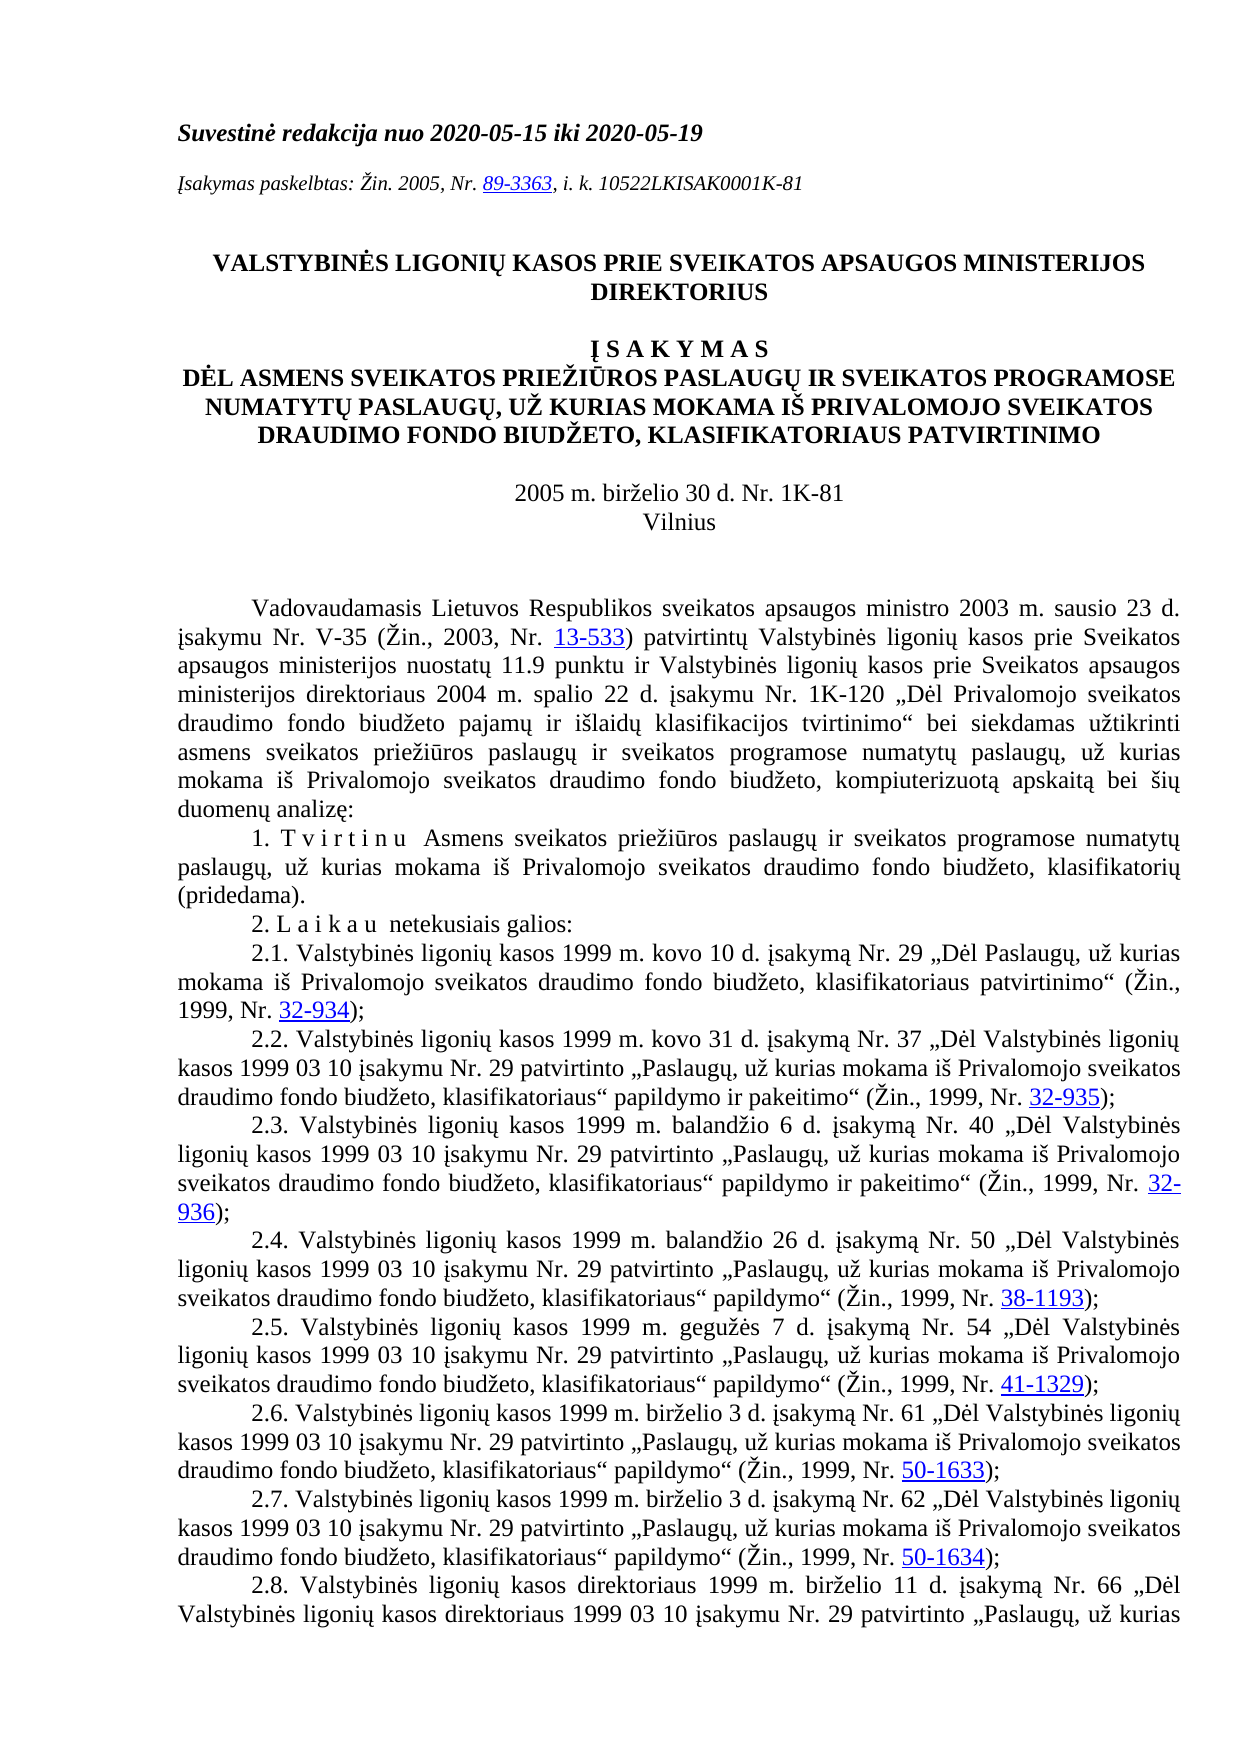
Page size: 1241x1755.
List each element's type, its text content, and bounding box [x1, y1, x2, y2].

text 2005 m. birželio 30 d. Nr. 1K-81 [177, 478, 1181, 507]
text DĖL ASMENS SVEIKATOS PRIEŽIŪROS PASLAUGŲ IR SVEIKATOS PROGRAMOSE NUMATYTŲ PASLAUGŲ, UŽ KURIAS MOKAMA IŠ PRIVALOMOJO SVEIKATOS DRAUDIMO FONDO BIUDŽETO, KLASIFIKATORIAUS PATVIRTINIMO [177, 363, 1181, 449]
text 2.5. Valstybinės ligonių kasos 1999 m. gegužės 7 d. įsakymą Nr. 54 „Dėl Valstybinės ligonių kasos 1999 03 10 įsakymu Nr. 29 patvirtinto „Paslaugų, už kurias mokama iš Privalomojo sveikatos draudimo fondo biudžeto, klasifikatoriaus“ papildymo“ (Žin., 1999, Nr. 41-1329); [177, 1312, 1181, 1398]
text 1. Tvirtinu Asmens sveikatos priežiūros paslaugų ir sveikatos programose numatytų paslaugų, už kurias mokama iš Privalomojo sveikatos draudimo fondo biudžeto, klasifikatorių (pridedama). [177, 823, 1181, 909]
text VALSTYBINĖS LIGONIŲ KASOS PRIE SVEIKATOS APSAUGOS MINISTERIJOS DIREKTORIUS [177, 248, 1181, 305]
text Suvestinė redakcija nuo 2020-05-15 iki 2020-05-19 [177, 118, 1181, 147]
text Vilnius [177, 507, 1181, 535]
text 2.7. Valstybinės ligonių kasos 1999 m. birželio 3 d. įsakymą Nr. 62 „Dėl Valstybinės ligonių kasos 1999 03 10 įsakymu Nr. 29 patvirtinto „Paslaugų, už kurias mokama iš Privalomojo sveikatos draudimo fondo biudžeto, klasifikatoriaus“ papildymo“ (Žin., 1999, Nr. 50-1634); [177, 1484, 1181, 1570]
text 2.3. Valstybinės ligonių kasos 1999 m. balandžio 6 d. įsakymą Nr. 40 „Dėl Valstybinės ligonių kasos 1999 03 10 įsakymu Nr. 29 patvirtinto „Paslaugų, už kurias mokama iš Privalomojo sveikatos draudimo fondo biudžeto, klasifikatoriaus“ papildymo ir pakeitimo“ (Žin., 1999, Nr. 32-936); [177, 1110, 1181, 1225]
text Įsakymas paskelbtas: Žin. 2005, Nr. 89-3363, i. k. 10522LKISAK0001K-81 [177, 171, 1181, 195]
text 2.6. Valstybinės ligonių kasos 1999 m. birželio 3 d. įsakymą Nr. 61 „Dėl Valstybinės ligonių kasos 1999 03 10 įsakymu Nr. 29 patvirtinto „Paslaugų, už kurias mokama iš Privalomojo sveikatos draudimo fondo biudžeto, klasifikatoriaus“ papildymo“ (Žin., 1999, Nr. 50-1633); [177, 1398, 1181, 1484]
text Vadovaudamasis Lietuvos Respublikos sveikatos apsaugos ministro 2003 m. sausio 23 d. įsakymu Nr. V-35 (Žin., 2003, Nr. 13-533) patvirtintų Valstybinės ligonių kasos prie Sveikatos apsaugos ministerijos nuostatų 11.9 punktu ir Valstybinės ligonių kasos prie Sveikatos apsaugos ministerijos direktoriaus 2004 m. spalio 22 d. įsakymu Nr. 1K-120 „Dėl Privalomojo sveikatos draudimo fondo biudžeto pajamų ir išlaidų klasifikacijos tvirtinimo“ bei siekdamas užtikrinti asmens sveikatos priežiūros paslaugų ir sveikatos programose numatytų paslaugų, už kurias mokama iš Privalomojo sveikatos draudimo fondo biudžeto, kompiuterizuotą apskaitą bei šių duomenų analizę: [177, 593, 1181, 823]
text Į S A K Y M A S [177, 334, 1181, 363]
text 2. Laikau netekusiais galios: [177, 909, 1181, 938]
text 2.1. Valstybinės ligonių kasos 1999 m. kovo 10 d. įsakymą Nr. 29 „Dėl Paslaugų, už kurias mokama iš Privalomojo sveikatos draudimo fondo biudžeto, klasifikatoriaus patvirtinimo“ (Žin., 1999, Nr. 32-934); [177, 938, 1181, 1024]
text 2.4. Valstybinės ligonių kasos 1999 m. balandžio 26 d. įsakymą Nr. 50 „Dėl Valstybinės ligonių kasos 1999 03 10 įsakymu Nr. 29 patvirtinto „Paslaugų, už kurias mokama iš Privalomojo sveikatos draudimo fondo biudžeto, klasifikatoriaus“ papildymo“ (Žin., 1999, Nr. 38-1193); [177, 1225, 1181, 1312]
text 2.2. Valstybinės ligonių kasos 1999 m. kovo 31 d. įsakymą Nr. 37 „Dėl Valstybinės ligonių kasos 1999 03 10 įsakymu Nr. 29 patvirtinto „Paslaugų, už kurias mokama iš Privalomojo sveikatos draudimo fondo biudžeto, klasifikatoriaus“ papildymo ir pakeitimo“ (Žin., 1999, Nr. 32-935); [177, 1024, 1181, 1110]
text 2.8. Valstybinės ligonių kasos direktoriaus 1999 m. birželio 11 d. įsakymą Nr. 66 „Dėl Valstybinės ligonių kasos direktoriaus 1999 03 10 įsakymu Nr. 29 patvirtinto „Paslaugų, už kurias [177, 1570, 1181, 1628]
